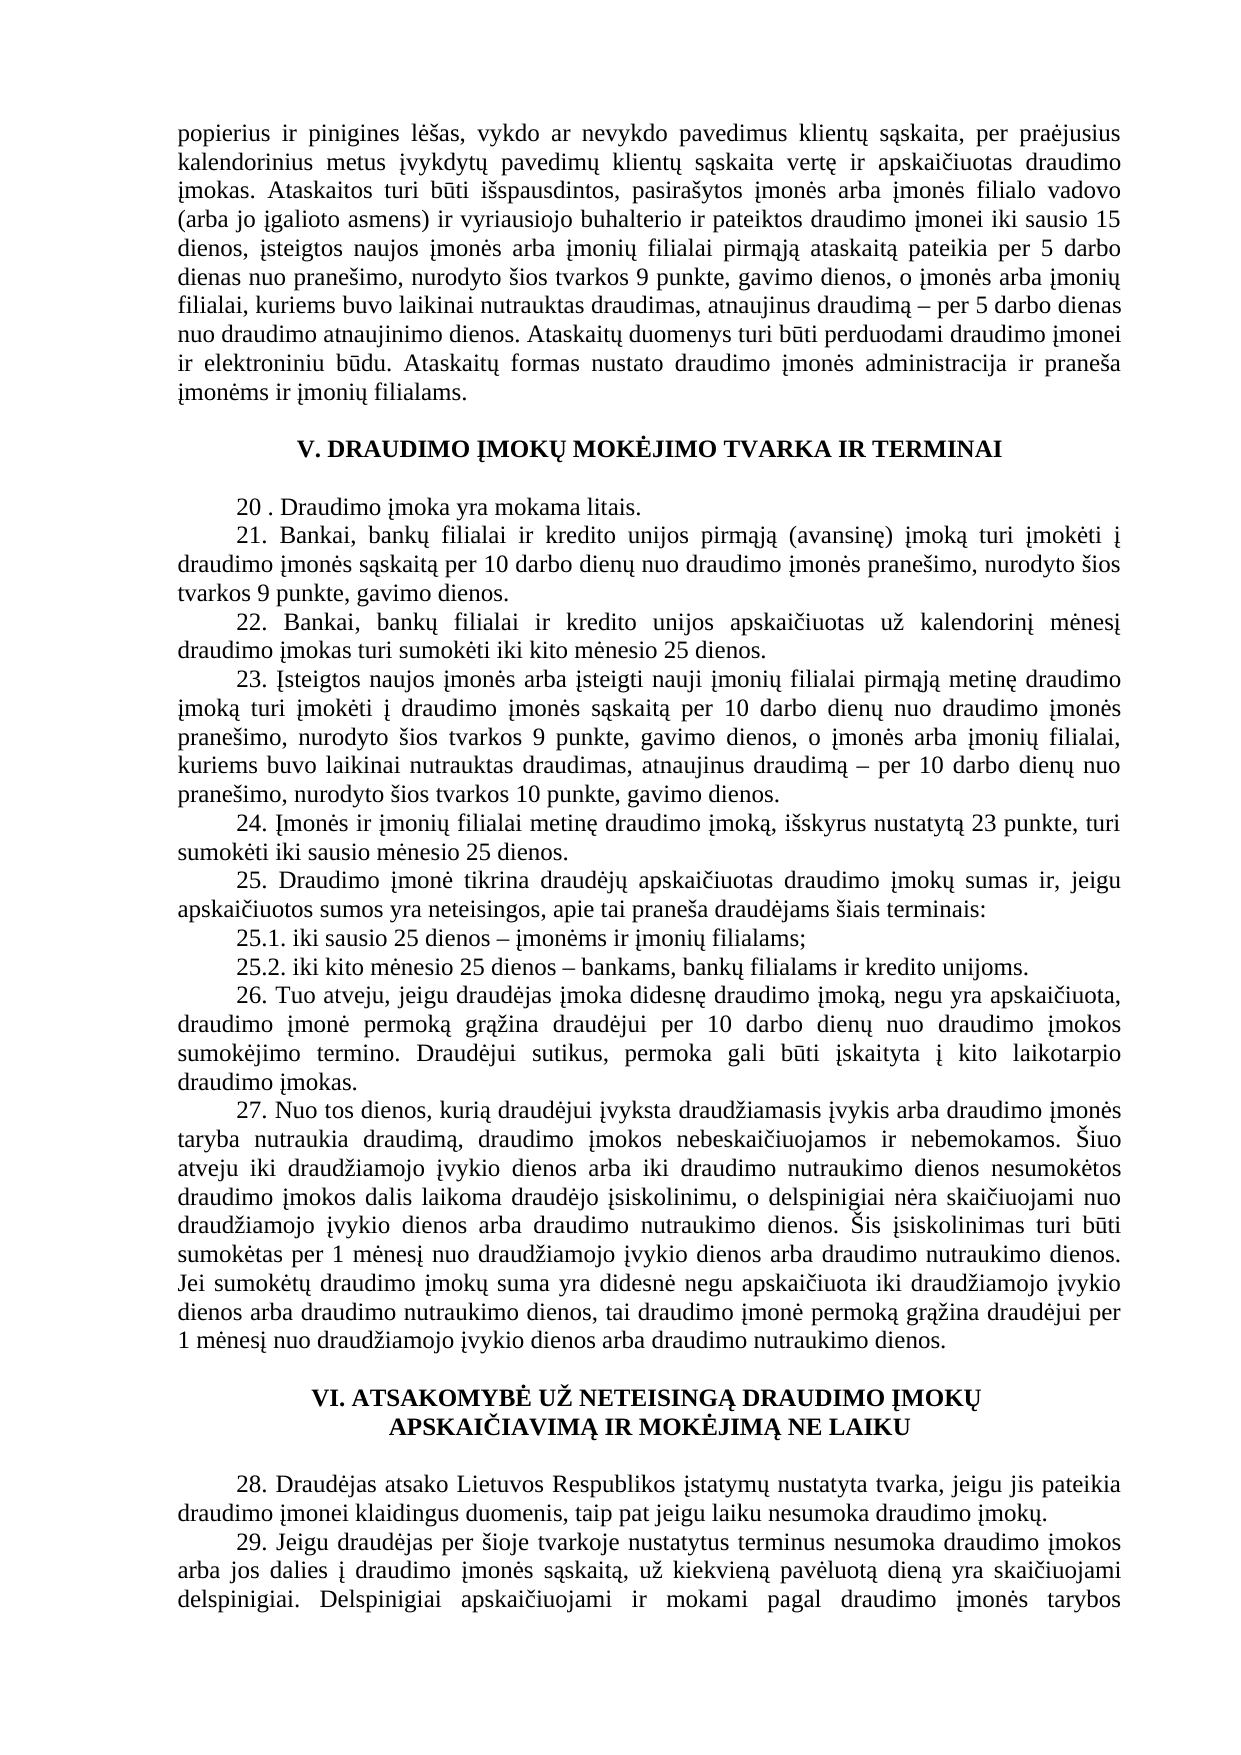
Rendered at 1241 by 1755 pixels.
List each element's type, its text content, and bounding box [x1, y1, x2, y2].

text 24. Įmonės ir įmonių filialai metinę draudimo įmoką, išskyrus nustatytą 23 punkte, turi sumokėti iki sausio mėnesio 25 dienos. [177, 808, 1122, 866]
text 25.2. iki kito mėnesio 25 dienos – bankams, bankų filialams ir kredito unijoms. [177, 952, 1122, 981]
text 28. Draudėjas atsako Lietuvos Respublikos įstatymų nustatyta tvarka, jeigu jis pateikia draudimo įmonei klaidingus duomenis, taip pat jeigu laiku nesumoka draudimo įmokų. [177, 1469, 1122, 1527]
text 22. Bankai, bankų filialai ir kredito unijos apskaičiuotas už kalendorinį mėnesį draudimo įmokas turi sumokėti iki kito mėnesio 25 dienos. [177, 607, 1122, 664]
text 25.1. iki sausio 25 dienos – įmonėms ir įmonių filialams; [177, 923, 1122, 952]
text 23. Įsteigtos naujos įmonės arba įsteigti nauji įmonių filialai pirmąją metinę draudimo įmoką turi įmokėti į draudimo įmonės sąskaitą per 10 darbo dienų nuo draudimo įmonės pranešimo, nurodyto šios tvarkos 9 punkte, gavimo dienos, o įmonės arba įmonių filialai, kuriems buvo laikinai nutrauktas draudimas, atnaujinus draudimą – per 10 darbo dienų nuo pranešimo, nurodyto šios tvarkos 10 punkte, gavimo dienos. [177, 664, 1122, 808]
text popierius ir pinigines lėšas, vykdo ar nevykdo pavedimus klientų sąskaita, per praėjusius kalendorinius metus įvykdytų pavedimų klientų sąskaita vertę ir apskaičiuotas draudimo įmokas. Ataskaitos turi būti išspausdintos, pasirašytos įmonės arba įmonės filialo vadovo (arba jo įgalioto asmens) ir vyriausiojo buhalterio ir pateiktos draudimo įmonei iki sausio 15 dienos, įsteigtos naujos įmonės arba įmonių filialai pirmąją ataskaitą pateikia per 5 darbo dienas nuo pranešimo, nurodyto šios tvarkos 9 punkte, gavimo dienos, o įmonės arba įmonių filialai, kuriems buvo laikinai nutrauktas draudimas, atnaujinus draudimą – per 5 darbo dienas nuo draudimo atnaujinimo dienos. Ataskaitų duomenys turi būti perduodami draudimo įmonei ir elektroniniu būdu. Ataskaitų formas nustato draudimo įmonės administracija ir praneša įmonėms ir įmonių filialams. [177, 118, 1122, 406]
text 20 . Draudimo įmoka yra mokama litais. [177, 492, 1122, 521]
text V. DRAUDIMO ĮMOKŲ MOKĖJIMO TVARKA IR TERMINAI [177, 434, 1122, 463]
text 25. Draudimo įmonė tikrina draudėjų apskaičiuotas draudimo įmokų sumas ir, jeigu apskaičiuotos sumos yra neteisingos, apie tai praneša draudėjams šiais terminais: [177, 866, 1122, 923]
text VI. ATSAKOMYBĖ UŽ NETEISINGĄ DRAUDIMO ĮMOKŲ APSKAIČIAVIMĄ IR MOKĖJIMĄ NE LAIKU [177, 1383, 1122, 1441]
text 27. Nuo tos dienos, kurią draudėjui įvyksta draudžiamasis įvykis arba draudimo įmonės taryba nutraukia draudimą, draudimo įmokos nebeskaičiuojamos ir nebemokamos. Šiuo atveju iki draudžiamojo įvykio dienos arba iki draudimo nutraukimo dienos nesumokėtos draudimo įmokos dalis laikoma draudėjo įsiskolinimu, o delspinigiai nėra skaičiuojami nuo draudžiamojo įvykio dienos arba draudimo nutraukimo dienos. Šis įsiskolinimas turi būti sumokėtas per 1 mėnesį nuo draudžiamojo įvykio dienos arba draudimo nutraukimo dienos. Jei sumokėtų draudimo įmokų suma yra didesnė negu apskaičiuota iki draudžiamojo įvykio dienos arba draudimo nutraukimo dienos, tai draudimo įmonė permoką grąžina draudėjui per 1 mėnesį nuo draudžiamojo įvykio dienos arba draudimo nutraukimo dienos. [177, 1096, 1122, 1354]
text 29. Jeigu draudėjas per šioje tvarkoje nustatytus terminus nesumoka draudimo įmokos arba jos dalies į draudimo įmonės sąskaitą, už kiekvieną pavėluotą dieną yra skaičiuojami delspinigiai. Delspinigiai apskaičiuojami ir mokami pagal draudimo įmonės tarybos [177, 1527, 1122, 1613]
text 21. Bankai, bankų filialai ir kredito unijos pirmąją (avansinę) įmoką turi įmokėti į draudimo įmonės sąskaitą per 10 darbo dienų nuo draudimo įmonės pranešimo, nurodyto šios tvarkos 9 punkte, gavimo dienos. [177, 521, 1122, 607]
text 26. Tuo atveju, jeigu draudėjas įmoka didesnę draudimo įmoką, negu yra apskaičiuota, draudimo įmonė permoką grąžina draudėjui per 10 darbo dienų nuo draudimo įmokos sumokėjimo termino. Draudėjui sutikus, permoka gali būti įskaityta į kito laikotarpio draudimo įmokas. [177, 981, 1122, 1096]
